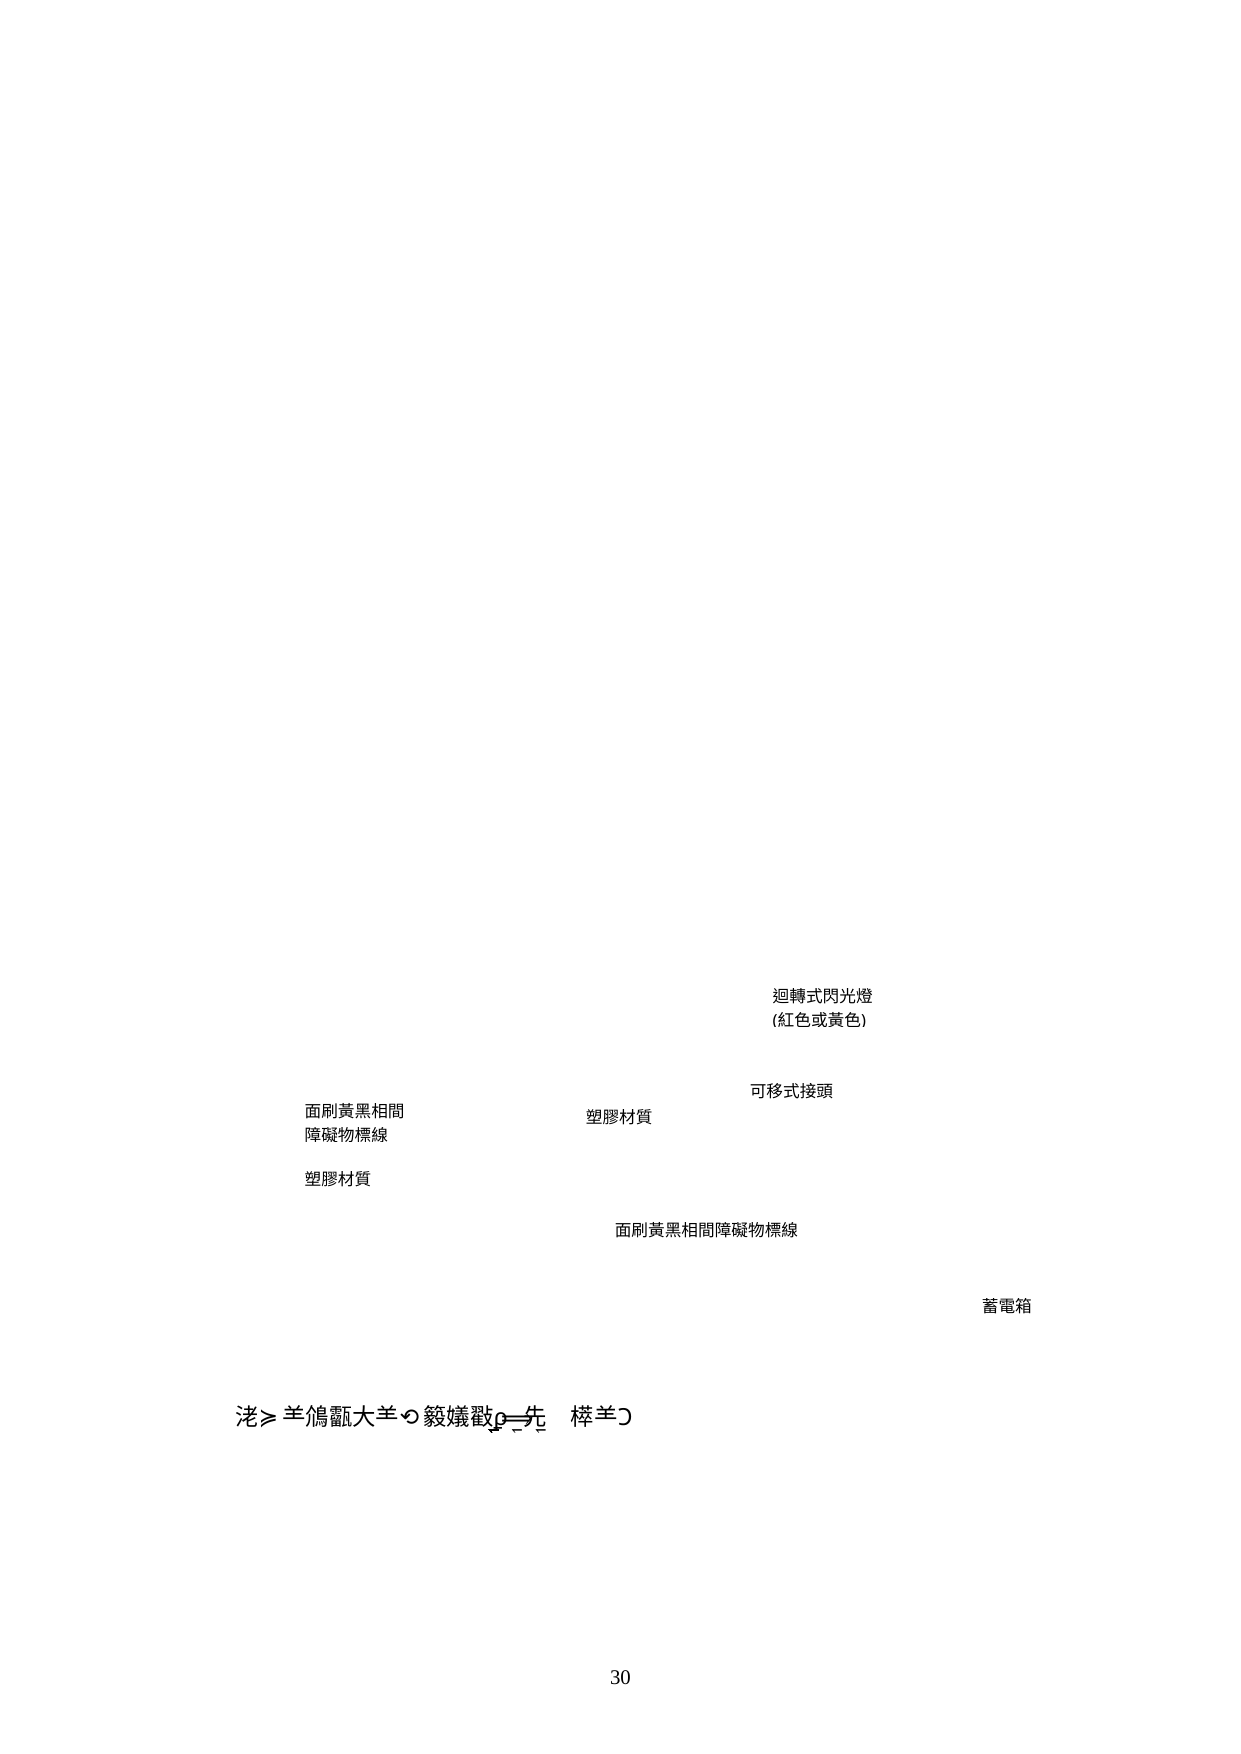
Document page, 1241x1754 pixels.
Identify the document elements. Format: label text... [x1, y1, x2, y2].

text 迴轉式閃光燈(紅色或黃色) [772, 983, 874, 1026]
text 面刷黃黑相間 [304, 1098, 422, 1122]
text 障礙物標線 [304, 1122, 422, 1142]
text 塑膠材質 [586, 1104, 659, 1126]
text 可移式接頭 [749, 1078, 833, 1100]
text 面刷黃黑相間障礙物標線 [614, 1217, 839, 1239]
text 塑膠材質 [304, 1166, 377, 1188]
text 蓄電箱 [982, 1293, 1066, 1314]
